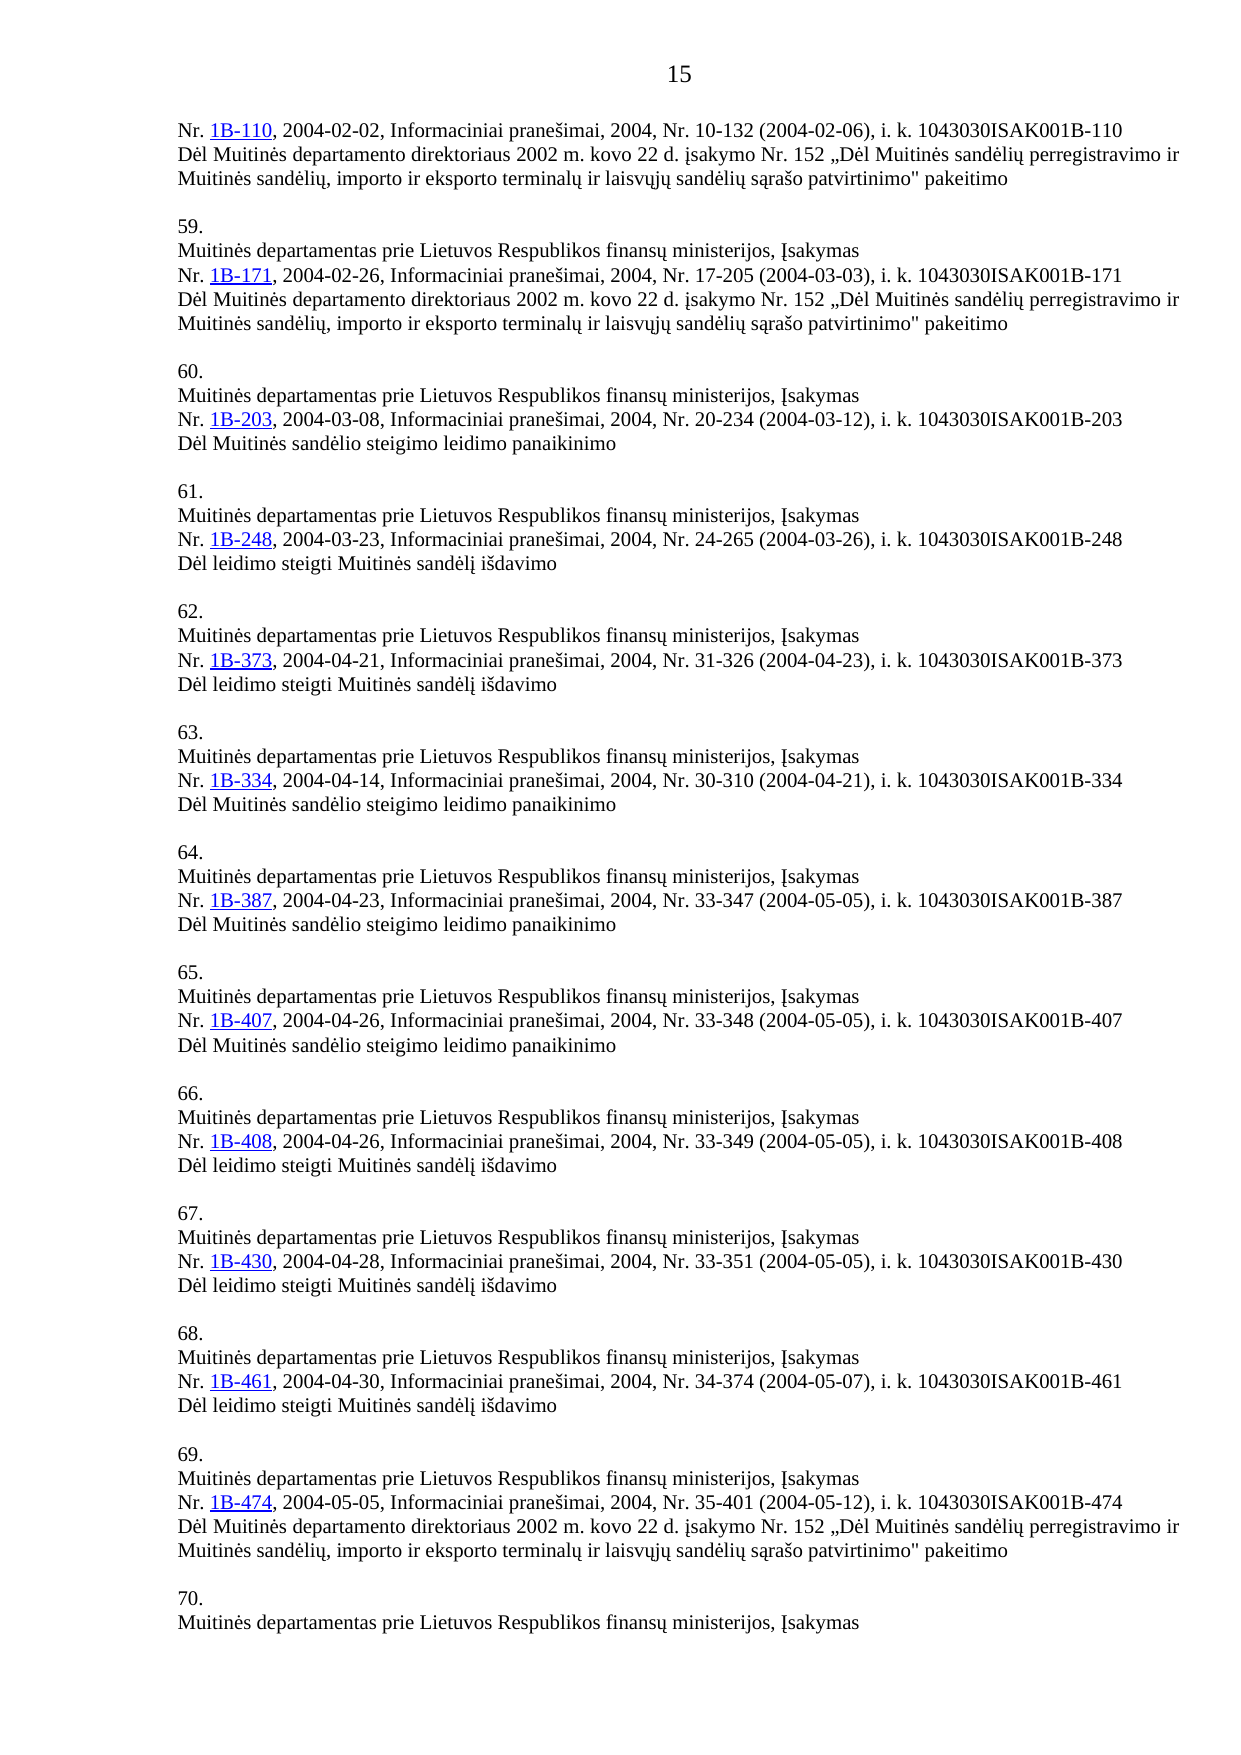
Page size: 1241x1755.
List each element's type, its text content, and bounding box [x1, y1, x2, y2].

text Nr. 1B-387, 2004-04-23, Informaciniai pranešimai, 2004, Nr. 33-347 (2004-05-05), i. k. 1043030ISAK001B-387 [177, 888, 1181, 912]
text Muitinės departamentas prie Lietuvos Respublikos finansų ministerijos, Įsakymas [177, 1225, 1181, 1249]
text Dėl Muitinės departamento direktoriaus 2002 m. kovo 22 d. įsakymo Nr. 152 „Dėl Muitinės sandėlių perregistravimo ir Muitinės sandėlių, importo ir eksporto terminalų ir laisvųjų sandėlių sąrašo patvirtinimo" pakeitimo [177, 287, 1181, 335]
text Muitinės departamentas prie Lietuvos Respublikos finansų ministerijos, Įsakymas [177, 1610, 1181, 1634]
text Muitinės departamentas prie Lietuvos Respublikos finansų ministerijos, Įsakymas [177, 623, 1181, 647]
text Dėl Muitinės departamento direktoriaus 2002 m. kovo 22 d. įsakymo Nr. 152 „Dėl Muitinės sandėlių perregistravimo ir Muitinės sandėlių, importo ir eksporto terminalų ir laisvųjų sandėlių sąrašo patvirtinimo" pakeitimo [177, 142, 1181, 190]
text Nr. 1B-461, 2004-04-30, Informaciniai pranešimai, 2004, Nr. 34-374 (2004-05-07), i. k. 1043030ISAK001B-461 [177, 1369, 1181, 1393]
text Nr. 1B-248, 2004-03-23, Informaciniai pranešimai, 2004, Nr. 24-265 (2004-03-26), i. k. 1043030ISAK001B-248 [177, 527, 1181, 551]
text 70. [177, 1586, 1181, 1610]
text Nr. 1B-373, 2004-04-21, Informaciniai pranešimai, 2004, Nr. 31-326 (2004-04-23), i. k. 1043030ISAK001B-373 [177, 647, 1181, 672]
text 68. [177, 1321, 1181, 1345]
text Nr. 1B-474, 2004-05-05, Informaciniai pranešimai, 2004, Nr. 35-401 (2004-05-12), i. k. 1043030ISAK001B-474 [177, 1490, 1181, 1514]
text Dėl Muitinės sandėlio steigimo leidimo panaikinimo [177, 431, 1181, 455]
text Nr. 1B-334, 2004-04-14, Informaciniai pranešimai, 2004, Nr. 30-310 (2004-04-21), i. k. 1043030ISAK001B-334 [177, 768, 1181, 792]
text Muitinės departamentas prie Lietuvos Respublikos finansų ministerijos, Įsakymas [177, 744, 1181, 768]
text Dėl Muitinės sandėlio steigimo leidimo panaikinimo [177, 1032, 1181, 1057]
text Dėl leidimo steigti Muitinės sandėlį išdavimo [177, 672, 1181, 696]
text Muitinės departamentas prie Lietuvos Respublikos finansų ministerijos, Įsakymas [177, 1345, 1181, 1369]
text 59. [177, 214, 1181, 238]
text Nr. 1B-203, 2004-03-08, Informaciniai pranešimai, 2004, Nr. 20-234 (2004-03-12), i. k. 1043030ISAK001B-203 [177, 407, 1181, 431]
text 69. [177, 1442, 1181, 1466]
text 64. [177, 840, 1181, 864]
text 60. [177, 359, 1181, 383]
text Dėl leidimo steigti Muitinės sandėlį išdavimo [177, 1273, 1181, 1297]
text Muitinės departamentas prie Lietuvos Respublikos finansų ministerijos, Įsakymas [177, 1466, 1181, 1490]
text Dėl leidimo steigti Muitinės sandėlį išdavimo [177, 551, 1181, 575]
text Nr. 1B-110, 2004-02-02, Informaciniai pranešimai, 2004, Nr. 10-132 (2004-02-06), i. k. 1043030ISAK001B-110 [177, 118, 1181, 142]
text 67. [177, 1201, 1181, 1225]
text Muitinės departamentas prie Lietuvos Respublikos finansų ministerijos, Įsakymas [177, 238, 1181, 262]
text Dėl Muitinės departamento direktoriaus 2002 m. kovo 22 d. įsakymo Nr. 152 „Dėl Muitinės sandėlių perregistravimo ir Muitinės sandėlių, importo ir eksporto terminalų ir laisvųjų sandėlių sąrašo patvirtinimo" pakeitimo [177, 1514, 1181, 1562]
text Nr. 1B-171, 2004-02-26, Informaciniai pranešimai, 2004, Nr. 17-205 (2004-03-03), i. k. 1043030ISAK001B-171 [177, 262, 1181, 287]
text 65. [177, 960, 1181, 984]
text 63. [177, 720, 1181, 744]
text Muitinės departamentas prie Lietuvos Respublikos finansų ministerijos, Įsakymas [177, 984, 1181, 1008]
text Nr. 1B-430, 2004-04-28, Informaciniai pranešimai, 2004, Nr. 33-351 (2004-05-05), i. k. 1043030ISAK001B-430 [177, 1249, 1181, 1273]
text Muitinės departamentas prie Lietuvos Respublikos finansų ministerijos, Įsakymas [177, 503, 1181, 527]
text Dėl leidimo steigti Muitinės sandėlį išdavimo [177, 1153, 1181, 1177]
text Nr. 1B-408, 2004-04-26, Informaciniai pranešimai, 2004, Nr. 33-349 (2004-05-05), i. k. 1043030ISAK001B-408 [177, 1129, 1181, 1153]
text Muitinės departamentas prie Lietuvos Respublikos finansų ministerijos, Įsakymas [177, 383, 1181, 407]
text Dėl Muitinės sandėlio steigimo leidimo panaikinimo [177, 792, 1181, 816]
text Muitinės departamentas prie Lietuvos Respublikos finansų ministerijos, Įsakymas [177, 864, 1181, 888]
text Nr. 1B-407, 2004-04-26, Informaciniai pranešimai, 2004, Nr. 33-348 (2004-05-05), i. k. 1043030ISAK001B-407 [177, 1008, 1181, 1032]
text Dėl Muitinės sandėlio steigimo leidimo panaikinimo [177, 912, 1181, 936]
text 61. [177, 479, 1181, 503]
text 66. [177, 1081, 1181, 1105]
text Dėl leidimo steigti Muitinės sandėlį išdavimo [177, 1393, 1181, 1417]
text Muitinės departamentas prie Lietuvos Respublikos finansų ministerijos, Įsakymas [177, 1105, 1181, 1129]
text 62. [177, 599, 1181, 623]
